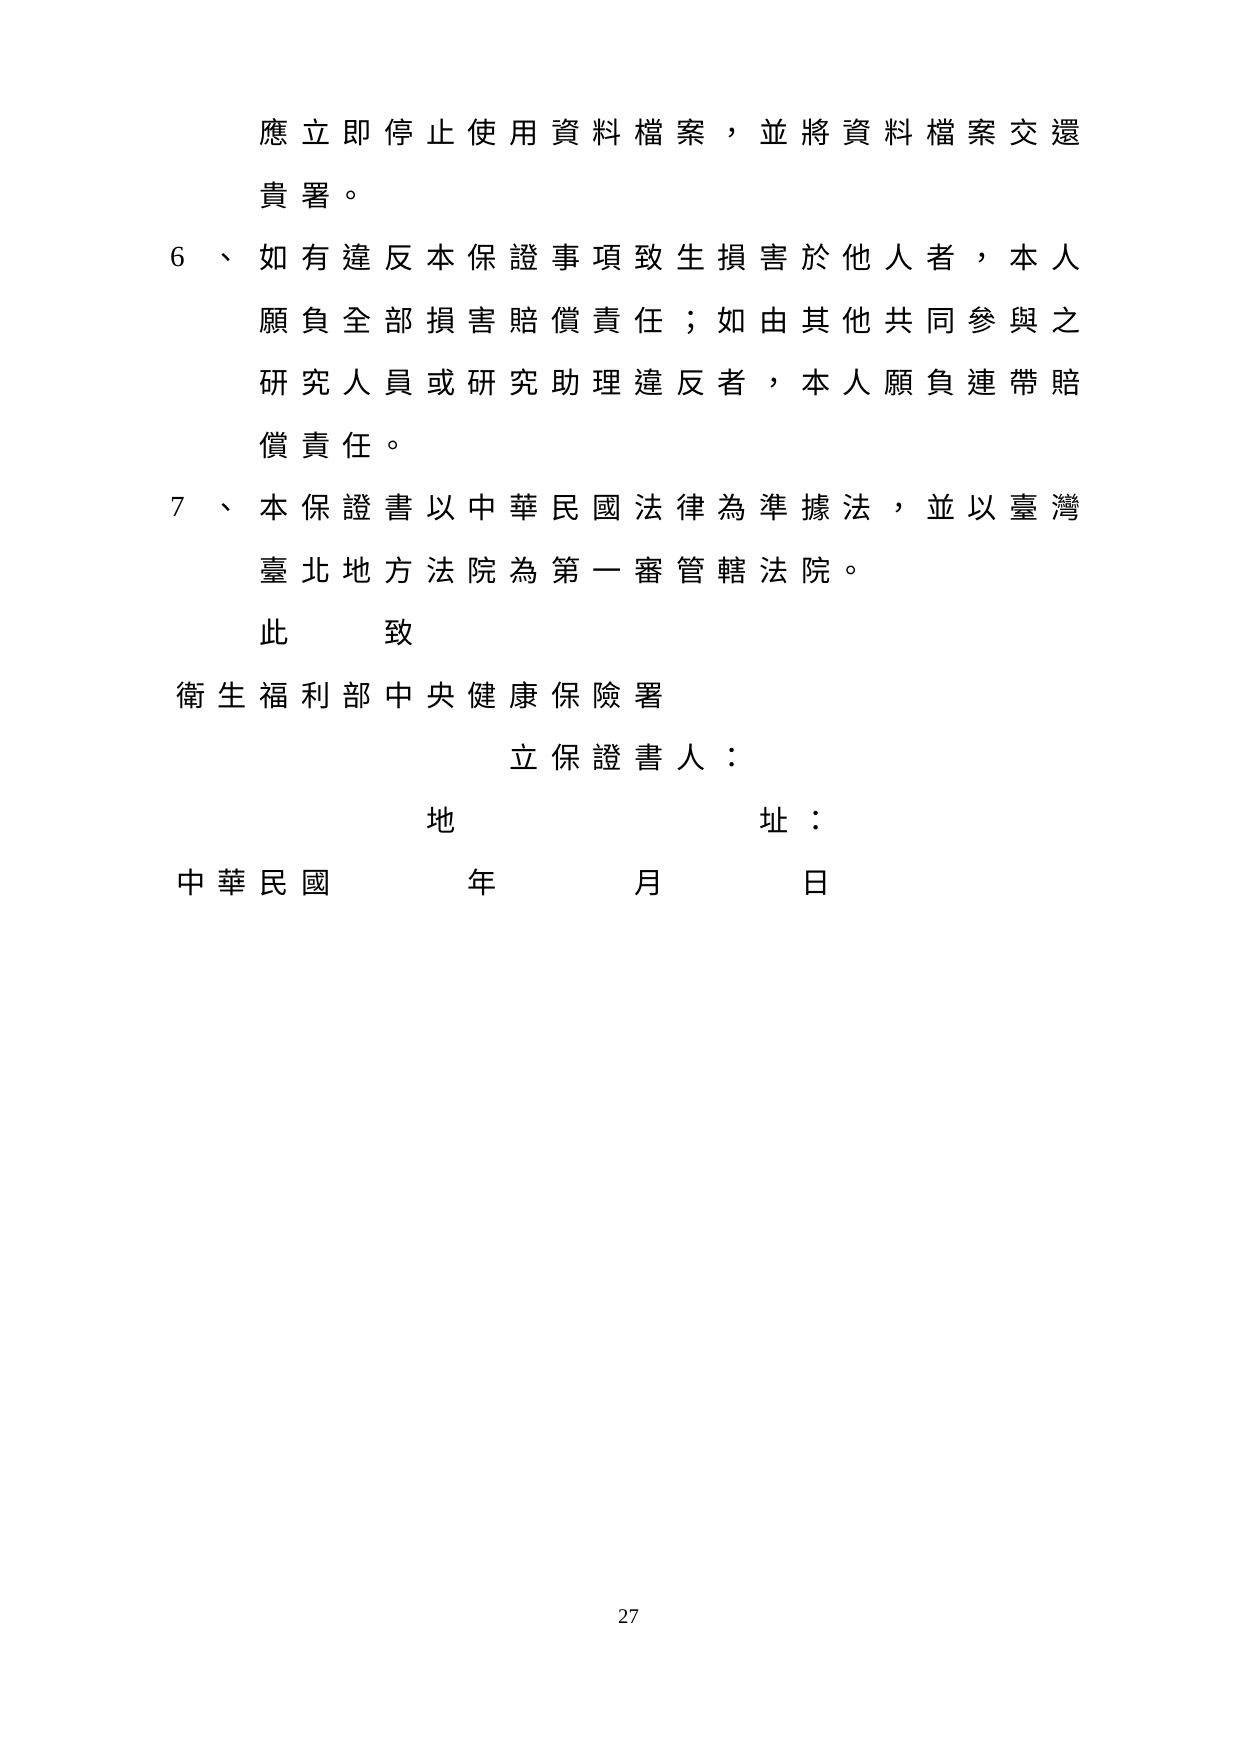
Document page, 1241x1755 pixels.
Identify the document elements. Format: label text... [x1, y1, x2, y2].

list 本保證書以中華民國法律為準據法，並以臺灣臺北地方法院為第一審管轄法院。 [170, 464, 1086, 589]
text 立保證書人： [170, 714, 1086, 777]
list 應立即停止使用資料檔案，並將資料檔案交還 貴署。 [170, 89, 1086, 214]
text 此 致 [245, 589, 1086, 652]
text 中華民國 年 月 日 [170, 839, 1086, 902]
text 衛生福利部中央健康保險署 [170, 652, 1086, 714]
text 地 址： [170, 777, 1086, 839]
list 如有違反本保證事項致生損害於他人者，本人願負全部損害賠償責任；如由其他共同參與之研究人員或研究助理違反者，本人願負連帶賠償責任。 [170, 214, 1086, 464]
